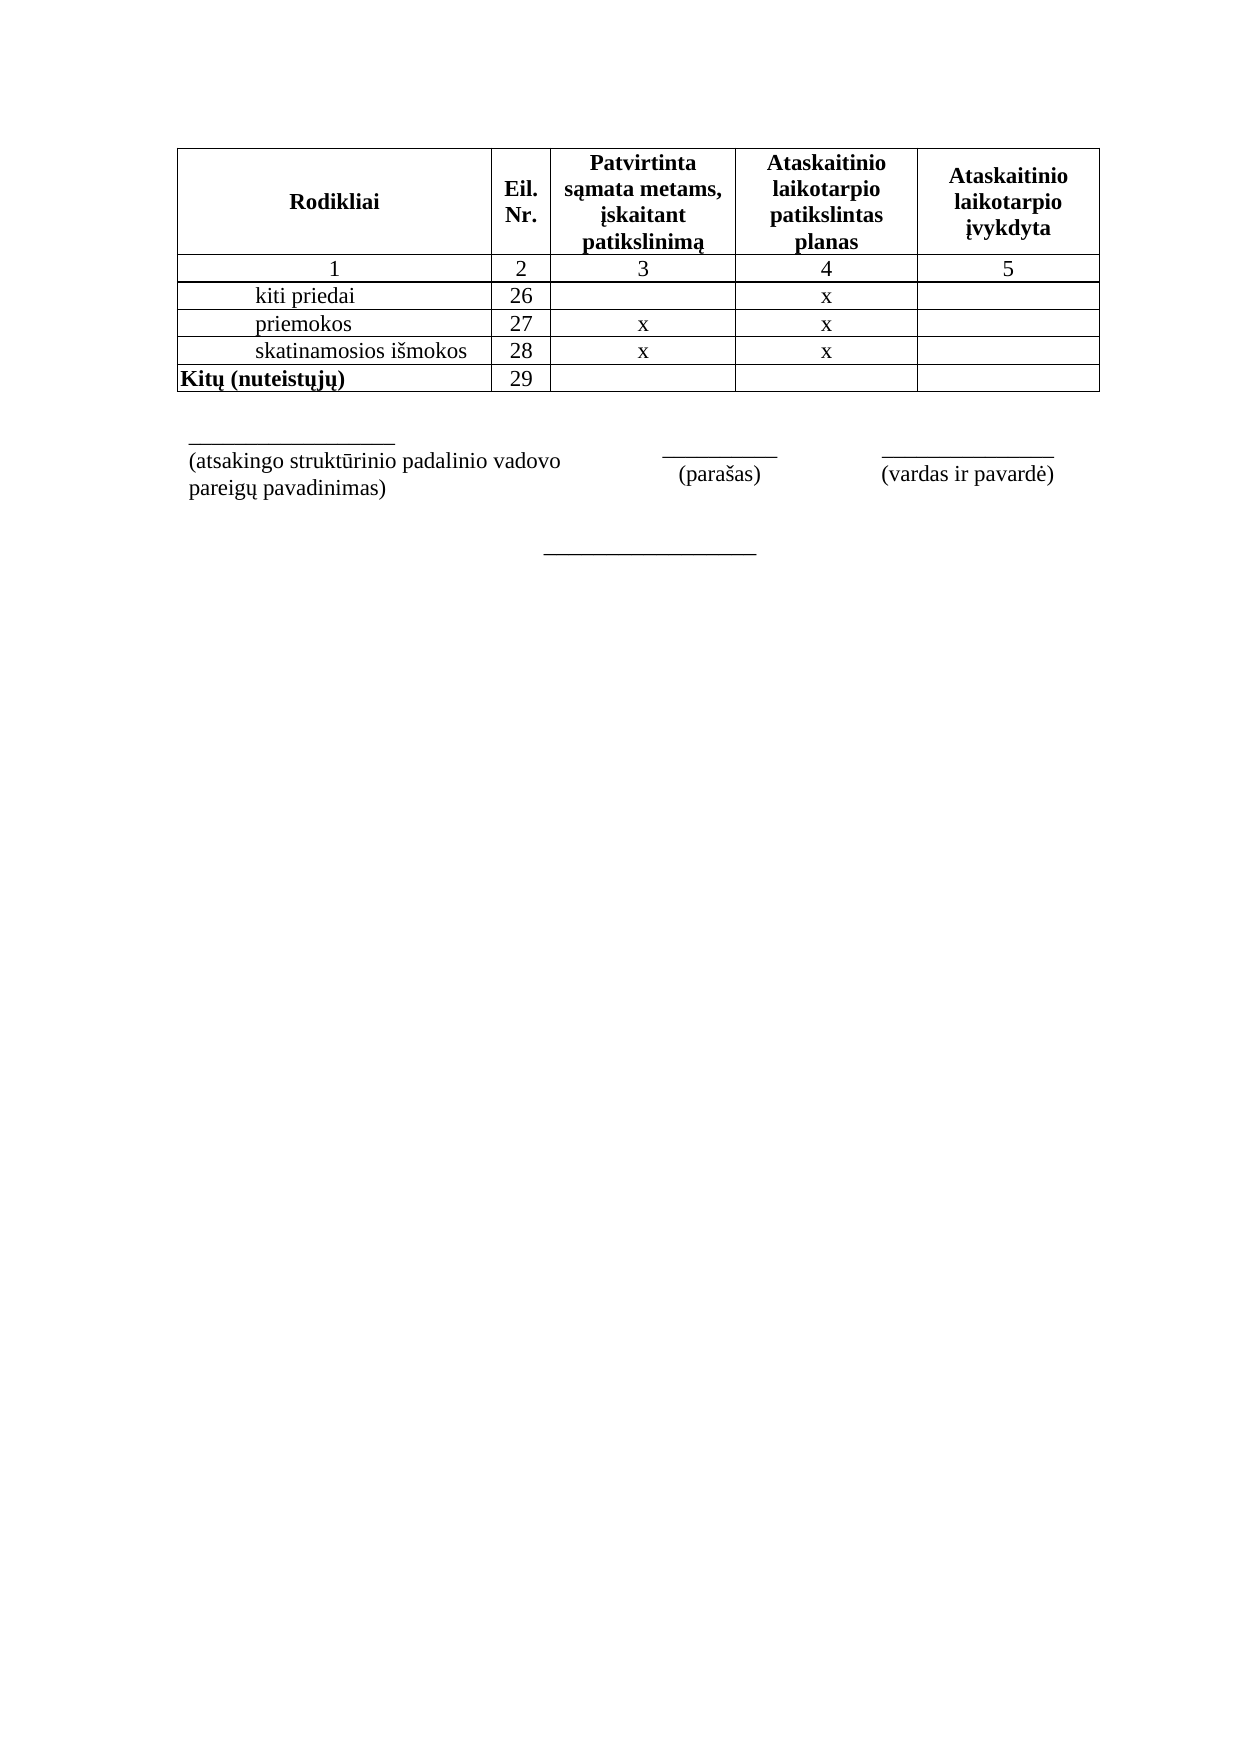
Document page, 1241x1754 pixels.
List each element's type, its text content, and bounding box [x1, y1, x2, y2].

table_cell skatinamosios išmokos [178, 337, 491, 364]
table_cell x [736, 283, 917, 309]
table_header Ataskaitinio laikotarpio įvykdyta [918, 149, 1099, 254]
table_cell x [551, 310, 735, 336]
table_cell priemokos [178, 310, 491, 336]
text _________________ [177, 529, 1122, 557]
table_cell [736, 365, 917, 391]
table_cell kiti priedai [178, 283, 491, 309]
table_cell [551, 283, 735, 309]
table_header __________ (parašas) [626, 421, 813, 500]
table_cell 5 [918, 255, 1099, 281]
table_cell 2 [492, 255, 550, 281]
table_header _______________ (vardas ir pavardė) [814, 421, 1122, 500]
table_cell 1 [178, 255, 491, 281]
table_cell 28 [492, 337, 550, 364]
table_cell x [736, 310, 917, 336]
table_cell 27 [492, 310, 550, 336]
table_header Eil. Nr. [492, 149, 550, 254]
table_cell [551, 365, 735, 391]
table_cell [918, 365, 1099, 391]
table_cell 26 [492, 283, 550, 309]
table_header Rodikliai [178, 149, 491, 254]
table_header Ataskaitinio laikotarpio patikslintas planas [736, 149, 917, 254]
table_cell [918, 283, 1099, 309]
table_header Patvirtinta sąmata metams, įskaitant patikslinimą [551, 149, 735, 254]
table_header __________________ (atsakingo struktūrinio padalinio vadovo pareigų pavadinimas) [177, 421, 626, 500]
table_cell [918, 310, 1099, 336]
table_cell 4 [736, 255, 917, 281]
table_cell x [551, 337, 735, 364]
table_cell [918, 337, 1099, 364]
table_cell 3 [551, 255, 735, 281]
table_cell Kitų (nuteistųjų) [178, 365, 491, 391]
table_cell 29 [492, 365, 550, 391]
table_cell x [736, 337, 917, 364]
